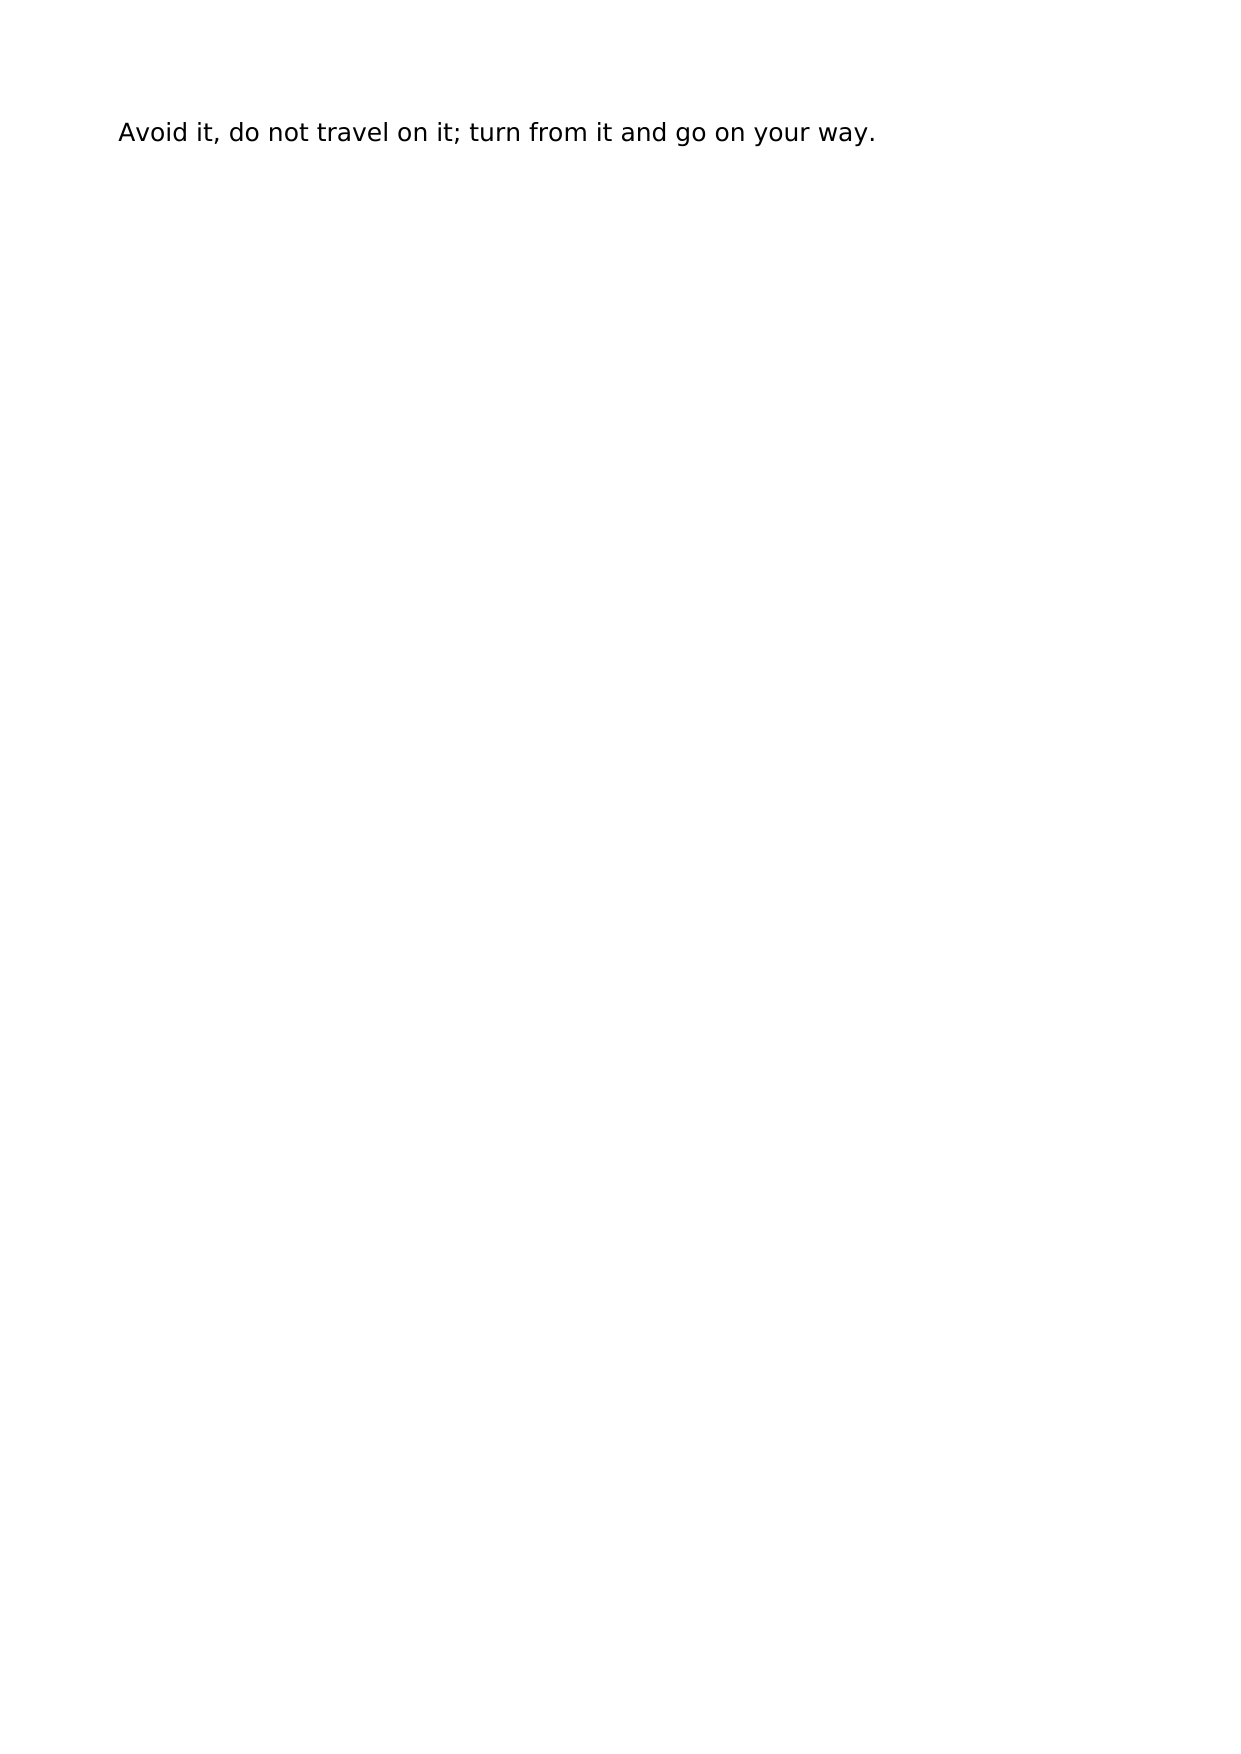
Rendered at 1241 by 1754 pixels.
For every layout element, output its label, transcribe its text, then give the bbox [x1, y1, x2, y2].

text Avoid it, do not travel on it; turn from it and go on your way. [118, 118, 1122, 147]
